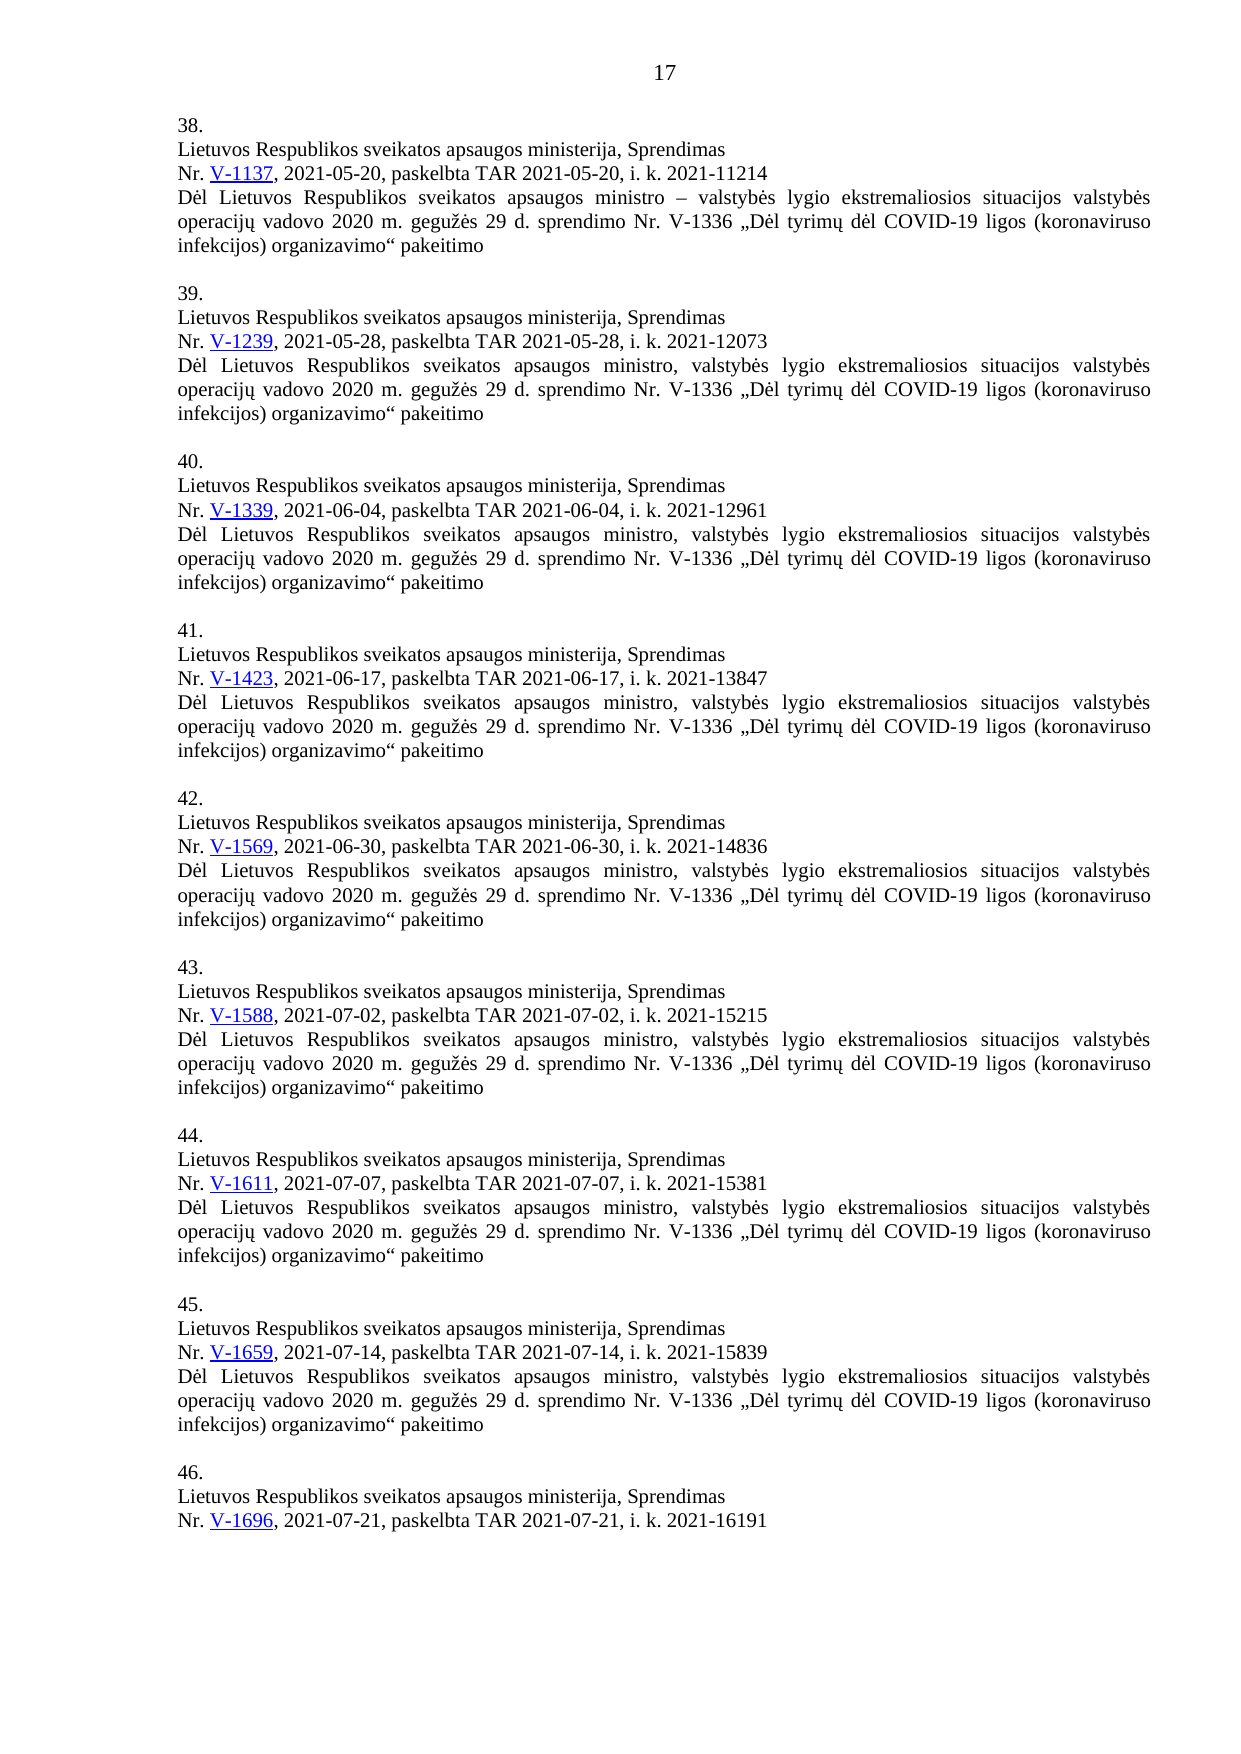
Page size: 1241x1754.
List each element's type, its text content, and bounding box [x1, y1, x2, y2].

text Lietuvos Respublikos sveikatos apsaugos ministerija, Sprendimas [177, 1484, 1152, 1508]
text 43. [177, 955, 1152, 979]
text Dėl Lietuvos Respublikos sveikatos apsaugos ministro – valstybės lygio ekstremaliosios situacijos valstybės operacijų vadovo 2020 m. gegužės 29 d. sprendimo Nr. V-1336 „Dėl tyrimų dėl COVID-19 ligos (koronaviruso infekcijos) organizavimo“ pakeitimo [177, 185, 1152, 257]
text 42. [177, 786, 1152, 810]
text Dėl Lietuvos Respublikos sveikatos apsaugos ministro, valstybės lygio ekstremaliosios situacijos valstybės operacijų vadovo 2020 m. gegužės 29 d. sprendimo Nr. V-1336 „Dėl tyrimų dėl COVID-19 ligos (koronaviruso infekcijos) organizavimo“ pakeitimo [177, 522, 1152, 594]
text Lietuvos Respublikos sveikatos apsaugos ministerija, Sprendimas [177, 810, 1152, 834]
text Dėl Lietuvos Respublikos sveikatos apsaugos ministro, valstybės lygio ekstremaliosios situacijos valstybės operacijų vadovo 2020 m. gegužės 29 d. sprendimo Nr. V-1336 „Dėl tyrimų dėl COVID-19 ligos (koronaviruso infekcijos) organizavimo“ pakeitimo [177, 1195, 1152, 1267]
text Nr. V-1659, 2021-07-14, paskelbta TAR 2021-07-14, i. k. 2021-15839 [177, 1340, 1152, 1364]
text Dėl Lietuvos Respublikos sveikatos apsaugos ministro, valstybės lygio ekstremaliosios situacijos valstybės operacijų vadovo 2020 m. gegužės 29 d. sprendimo Nr. V-1336 „Dėl tyrimų dėl COVID-19 ligos (koronaviruso infekcijos) organizavimo“ pakeitimo [177, 690, 1152, 762]
text Dėl Lietuvos Respublikos sveikatos apsaugos ministro, valstybės lygio ekstremaliosios situacijos valstybės operacijų vadovo 2020 m. gegužės 29 d. sprendimo Nr. V-1336 „Dėl tyrimų dėl COVID-19 ligos (koronaviruso infekcijos) organizavimo“ pakeitimo [177, 858, 1152, 931]
text Nr. V-1588, 2021-07-02, paskelbta TAR 2021-07-02, i. k. 2021-15215 [177, 1003, 1152, 1027]
text Lietuvos Respublikos sveikatos apsaugos ministerija, Sprendimas [177, 1147, 1152, 1171]
text Nr. V-1137, 2021-05-20, paskelbta TAR 2021-05-20, i. k. 2021-11214 [177, 161, 1152, 185]
text 44. [177, 1123, 1152, 1147]
text Lietuvos Respublikos sveikatos apsaugos ministerija, Sprendimas [177, 979, 1152, 1003]
text Nr. V-1569, 2021-06-30, paskelbta TAR 2021-06-30, i. k. 2021-14836 [177, 834, 1152, 858]
text Nr. V-1423, 2021-06-17, paskelbta TAR 2021-06-17, i. k. 2021-13847 [177, 666, 1152, 690]
text Lietuvos Respublikos sveikatos apsaugos ministerija, Sprendimas [177, 137, 1152, 161]
text 40. [177, 449, 1152, 473]
text 38. [177, 112, 1152, 137]
text 39. [177, 281, 1152, 305]
text Nr. V-1239, 2021-05-28, paskelbta TAR 2021-05-28, i. k. 2021-12073 [177, 329, 1152, 353]
text Dėl Lietuvos Respublikos sveikatos apsaugos ministro, valstybės lygio ekstremaliosios situacijos valstybės operacijų vadovo 2020 m. gegužės 29 d. sprendimo Nr. V-1336 „Dėl tyrimų dėl COVID-19 ligos (koronaviruso infekcijos) organizavimo“ pakeitimo [177, 1027, 1152, 1099]
text Lietuvos Respublikos sveikatos apsaugos ministerija, Sprendimas [177, 473, 1152, 497]
text Dėl Lietuvos Respublikos sveikatos apsaugos ministro, valstybės lygio ekstremaliosios situacijos valstybės operacijų vadovo 2020 m. gegužės 29 d. sprendimo Nr. V-1336 „Dėl tyrimų dėl COVID-19 ligos (koronaviruso infekcijos) organizavimo“ pakeitimo [177, 353, 1152, 425]
text 45. [177, 1292, 1152, 1316]
text Dėl Lietuvos Respublikos sveikatos apsaugos ministro, valstybės lygio ekstremaliosios situacijos valstybės operacijų vadovo 2020 m. gegužės 29 d. sprendimo Nr. V-1336 „Dėl tyrimų dėl COVID-19 ligos (koronaviruso infekcijos) organizavimo“ pakeitimo [177, 1364, 1152, 1436]
text Nr. V-1339, 2021-06-04, paskelbta TAR 2021-06-04, i. k. 2021-12961 [177, 497, 1152, 522]
text 46. [177, 1460, 1152, 1484]
text Lietuvos Respublikos sveikatos apsaugos ministerija, Sprendimas [177, 1316, 1152, 1340]
text Nr. V-1611, 2021-07-07, paskelbta TAR 2021-07-07, i. k. 2021-15381 [177, 1171, 1152, 1195]
text 41. [177, 618, 1152, 642]
text Nr. V-1696, 2021-07-21, paskelbta TAR 2021-07-21, i. k. 2021-16191 [177, 1508, 1152, 1532]
text Lietuvos Respublikos sveikatos apsaugos ministerija, Sprendimas [177, 642, 1152, 666]
text Lietuvos Respublikos sveikatos apsaugos ministerija, Sprendimas [177, 305, 1152, 329]
